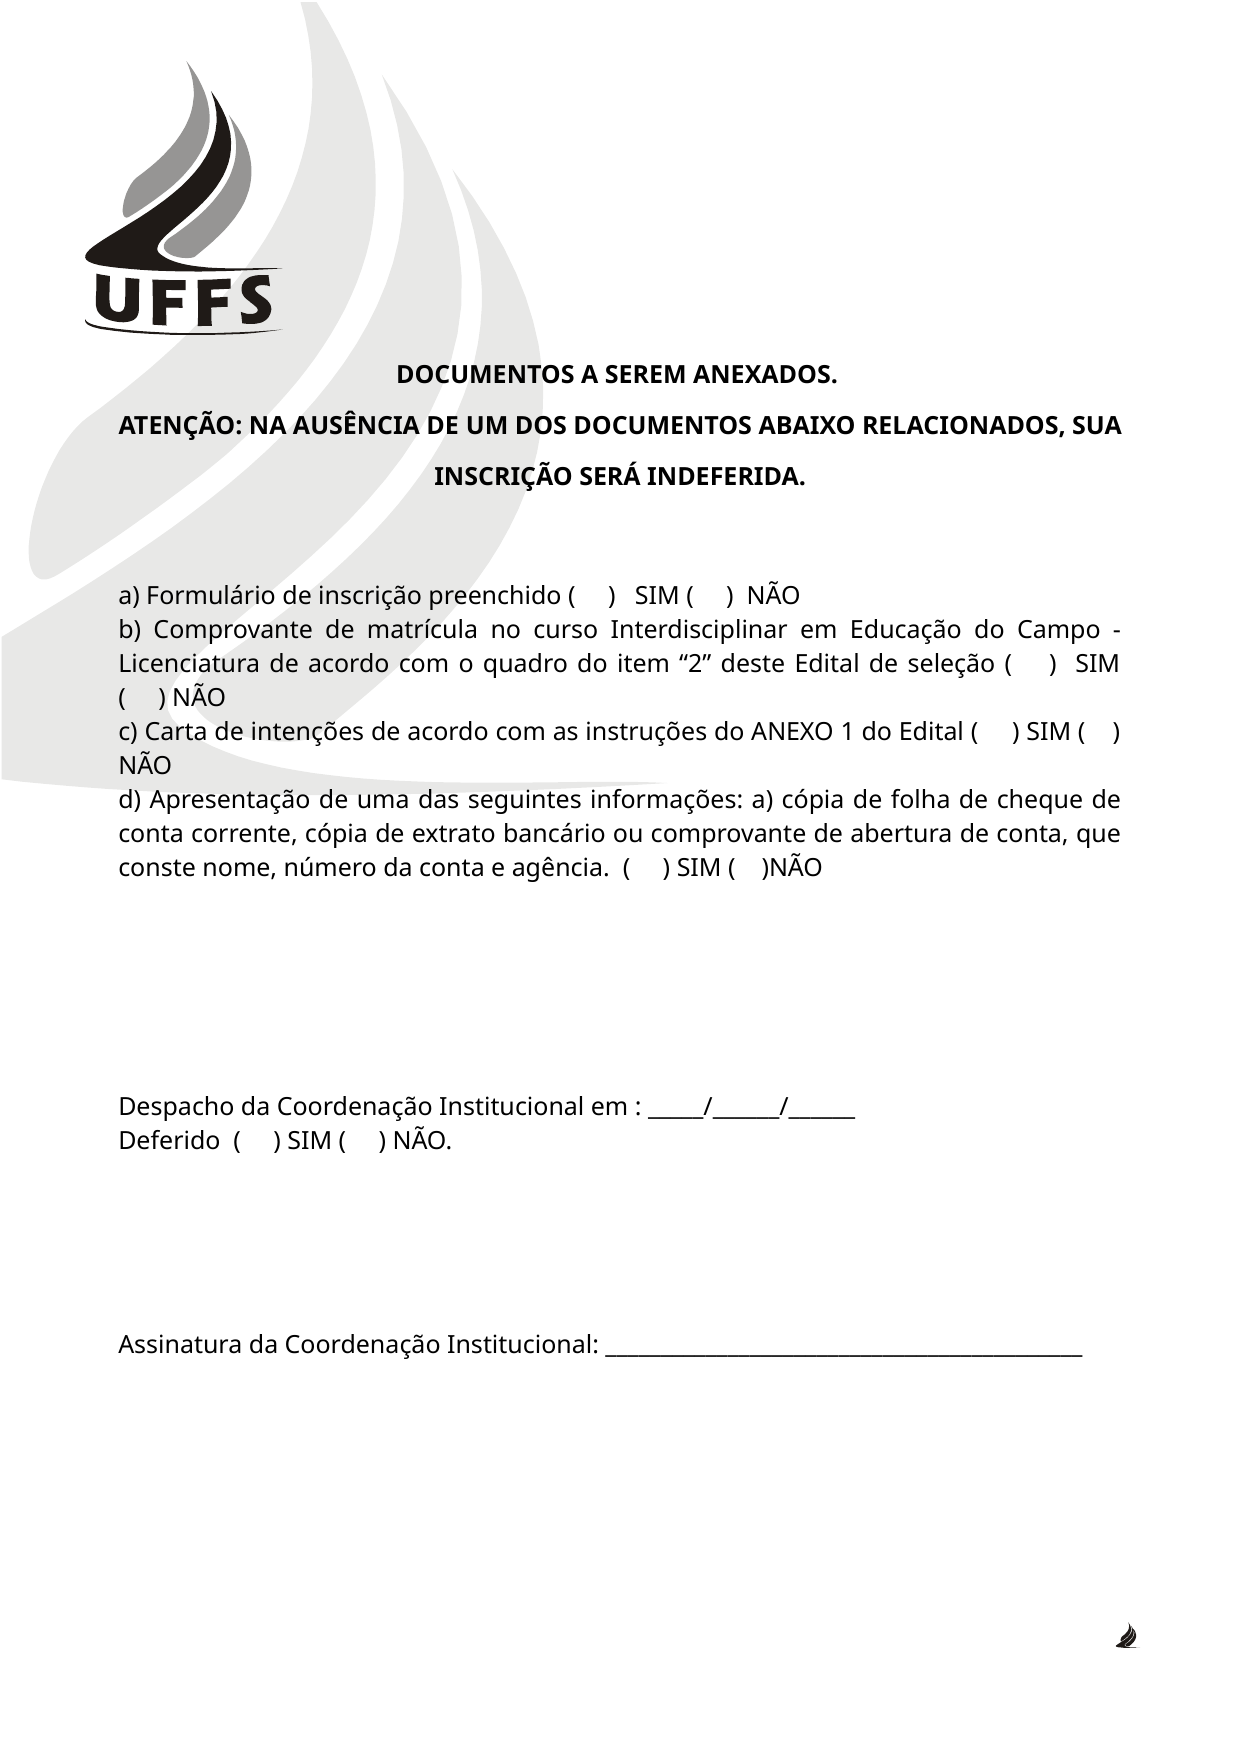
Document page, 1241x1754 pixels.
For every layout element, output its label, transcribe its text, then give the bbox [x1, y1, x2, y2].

text c) Carta de intenções de acordo com as instruções do ANEXO 1 do Edital ( ) SIM ( ) NÃO [171, 714, 1122, 782]
text ATENÇÃO: NA AUSÊNCIA DE UM DOS DOCUMENTOS ABAIXO RELACIONADOS, SUA INSCRIÇÃO SERÁ INDEFERIDA. [180, 407, 308, 492]
text a) Formulário de inscrição preenchido ( ) SIM ( ) NÃO [452, 577, 1122, 612]
text DOCUMENTOS A SEREM ANEXADOS. [0, 1, 1239, 1754]
text b) Comprovante de matrícula no curso Interdisciplinar em Educação do Campo - Licenciatura de acordo com o quadro do item “2” deste Edital de seleção ( ) SIM ( ) NÃO [168, 612, 282, 714]
text Deferido ( ) SIM ( ) NÃO. [118, 1122, 1122, 1157]
text a) Formulário de inscrição preenchido ( ) SIM ( ) NÃO [248, 577, 324, 612]
text b) Comprovante de matrícula no curso Interdisciplinar em Educação do Campo - Licenciatura de acordo com o quadro do item “2” deste Edital de seleção ( ) SIM ( ) NÃO [345, 612, 1122, 714]
text d) Apresentação de uma das seguintes informações: a) cópia de folha de cheque de conta corrente, cópia de extrato bancário ou comprovante de abertura de conta, que conste nome, número da conta e agência. ( ) SIM ( )NÃO [118, 782, 1122, 884]
text Assinatura da Coordenação Institucional: ___________________________________________ [118, 1327, 1122, 1361]
text ATENÇÃO: NA AUSÊNCIA DE UM DOS DOCUMENTOS ABAIXO RELACIONADOS, SUA INSCRIÇÃO SERÁ INDEFERIDA. [526, 407, 1122, 492]
text ATENÇÃO: NA AUSÊNCIA DE UM DOS DOCUMENTOS ABAIXO RELACIONADOS, SUA INSCRIÇÃO SERÁ INDEFERIDA. [376, 407, 458, 492]
text Despacho da Coordenação Institucional em : _____/______/______ [118, 1088, 1122, 1122]
